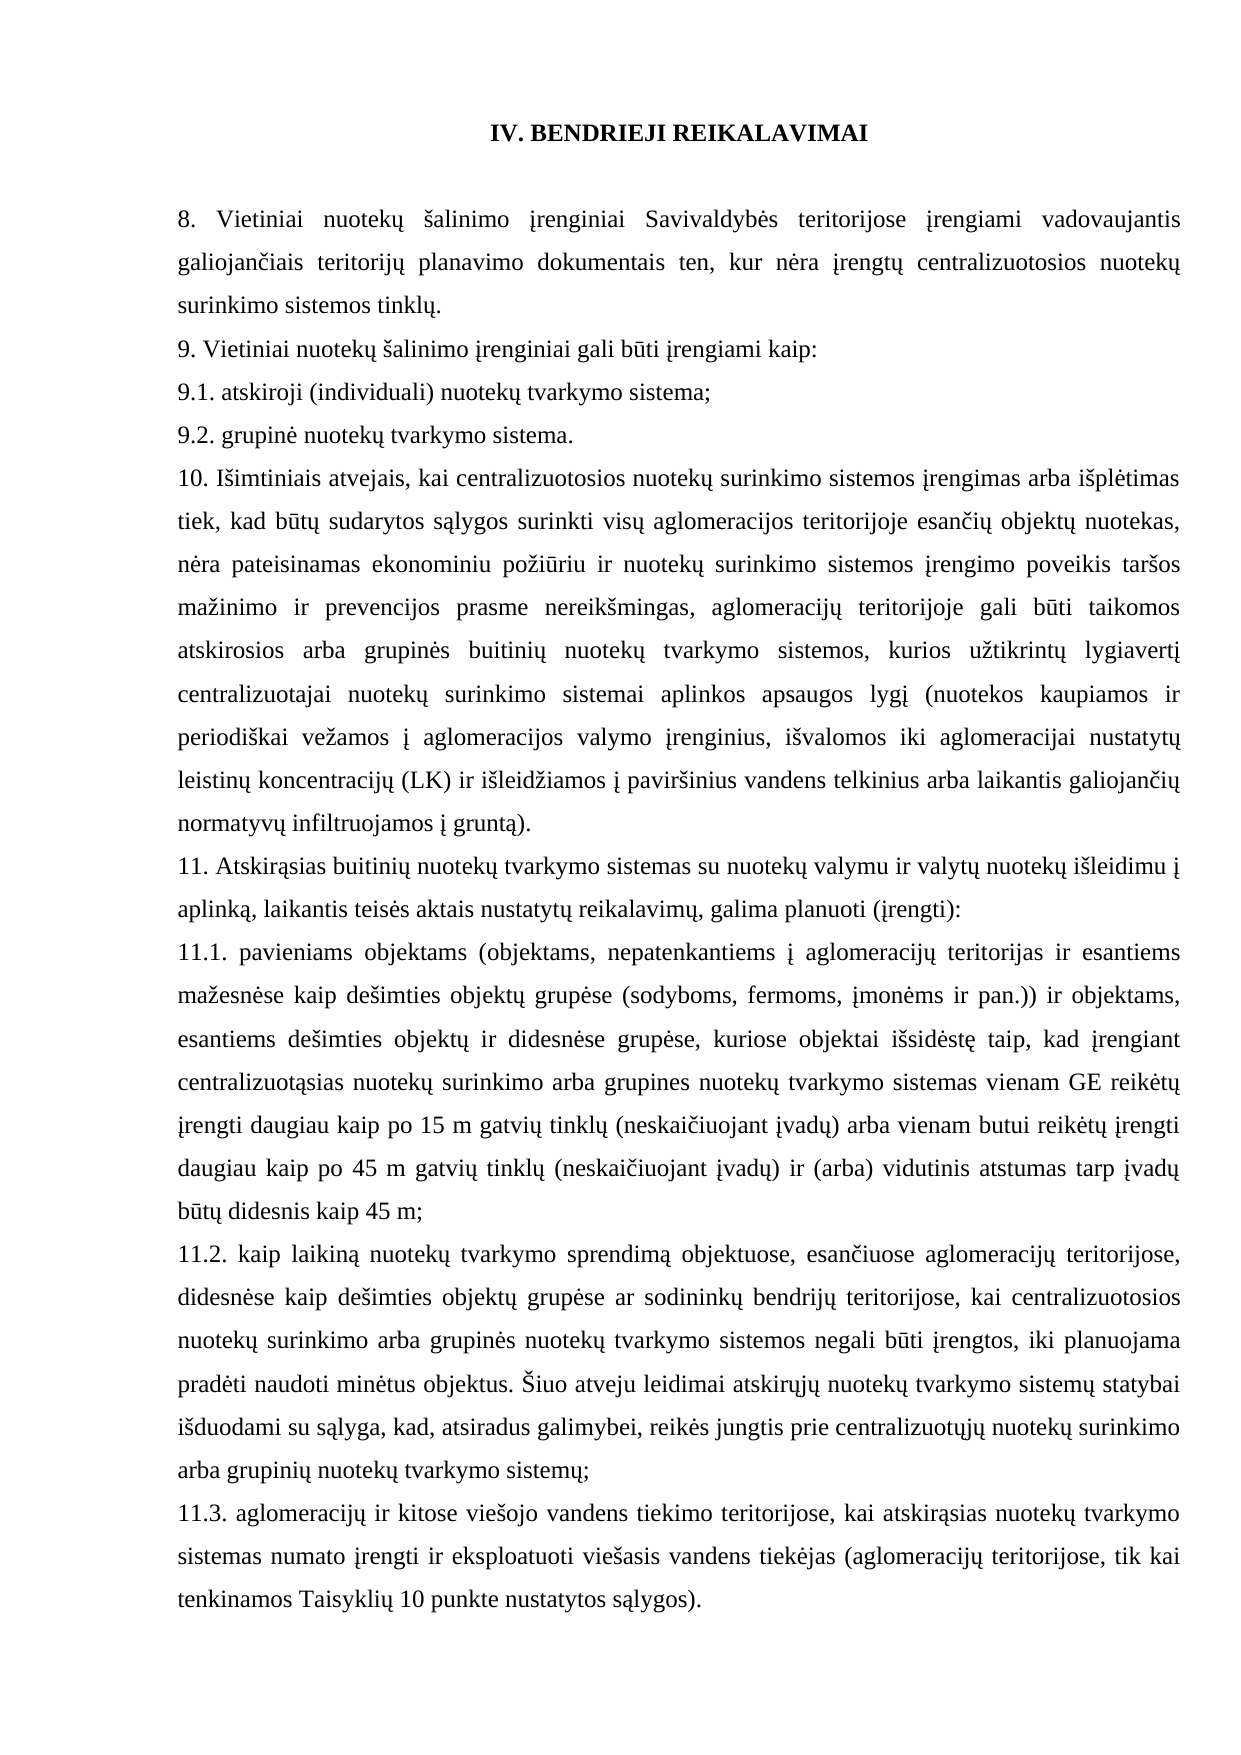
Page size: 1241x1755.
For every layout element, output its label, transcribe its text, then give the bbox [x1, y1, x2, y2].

text 9.2. grupinė nuotekų tvarkymo sistema. [177, 420, 1181, 449]
text IV. BENDRIEJI REIKALAVIMAI [177, 118, 1181, 147]
text 10. Išimtiniais atvejais, kai centralizuotosios nuotekų surinkimo sistemos įrengimas arba išplėtimas tiek, kad būtų sudarytos sąlygos surinkti visų aglomeracijos teritorijoje esančių objektų nuotekas, nėra pateisinamas ekonominiu požiūriu ir nuotekų surinkimo sistemos įrengimo poveikis taršos mažinimo ir prevencijos prasme nereikšmingas, aglomeracijų teritorijoje gali būti taikomos atskirosios arba grupinės buitinių nuotekų tvarkymo sistemos, kurios užtikrintų lygiavertį centralizuotajai nuotekų surinkimo sistemai aplinkos apsaugos lygį (nuotekos kaupiamos ir periodiškai vežamos į aglomeracijos valymo įrenginius, išvalomos iki aglomeracijai nustatytų leistinų koncentracijų (LK) ir išleidžiamos į paviršinius vandens telkinius arba laikantis galiojančių normatyvų infiltruojamos į gruntą). [177, 463, 1181, 837]
text 11.3. aglomeracijų ir kitose viešojo vandens tiekimo teritorijose, kai atskirąsias nuotekų tvarkymo sistemas numato įrengti ir eksploatuoti viešasis vandens tiekėjas (aglomeracijų teritorijose, tik kai tenkinamos Taisyklių 10 punkte nustatytos sąlygos). [177, 1498, 1181, 1613]
text 11.1. pavieniams objektams (objektams, nepatenkantiems į aglomeracijų teritorijas ir esantiems mažesnėse kaip dešimties objektų grupėse (sodyboms, fermoms, įmonėms ir pan.)) ir objektams, esantiems dešimties objektų ir didesnėse grupėse, kuriose objektai išsidėstę taip, kad įrengiant centralizuotąsias nuotekų surinkimo arba grupines nuotekų tvarkymo sistemas vienam GE reikėtų įrengti daugiau kaip po 15 m gatvių tinklų (neskaičiuojant įvadų) arba vienam butui reikėtų įrengti daugiau kaip po 45 m gatvių tinklų (neskaičiuojant įvadų) ir (arba) vidutinis atstumas tarp įvadų būtų didesnis kaip 45 m; [177, 937, 1181, 1225]
text 11. Atskirąsias buitinių nuotekų tvarkymo sistemas su nuotekų valymu ir valytų nuotekų išleidimu į aplinką, laikantis teisės aktais nustatytų reikalavimų, galima planuoti (įrengti): [177, 851, 1181, 923]
text 8. Vietiniai nuotekų šalinimo įrenginiai Savivaldybės teritorijose įrengiami vadovaujantis galiojančiais teritorijų planavimo dokumentais ten, kur nėra įrengtų centralizuotosios nuotekų surinkimo sistemos tinklų. [177, 204, 1181, 319]
text 11.2. kaip laikiną nuotekų tvarkymo sprendimą objektuose, esančiuose aglomeracijų teritorijose, didesnėse kaip dešimties objektų grupėse ar sodininkų bendrijų teritorijose, kai centralizuotosios nuotekų surinkimo arba grupinės nuotekų tvarkymo sistemos negali būti įrengtos, iki planuojama pradėti naudoti minėtus objektus. Šiuo atveju leidimai atskirųjų nuotekų tvarkymo sistemų statybai išduodami su sąlyga, kad, atsiradus galimybei, reikės jungtis prie centralizuotųjų nuotekų surinkimo arba grupinių nuotekų tvarkymo sistemų; [177, 1239, 1181, 1484]
text 9.1. atskiroji (individuali) nuotekų tvarkymo sistema; [177, 377, 1181, 406]
text 9. Vietiniai nuotekų šalinimo įrenginiai gali būti įrengiami kaip: [177, 334, 1181, 362]
